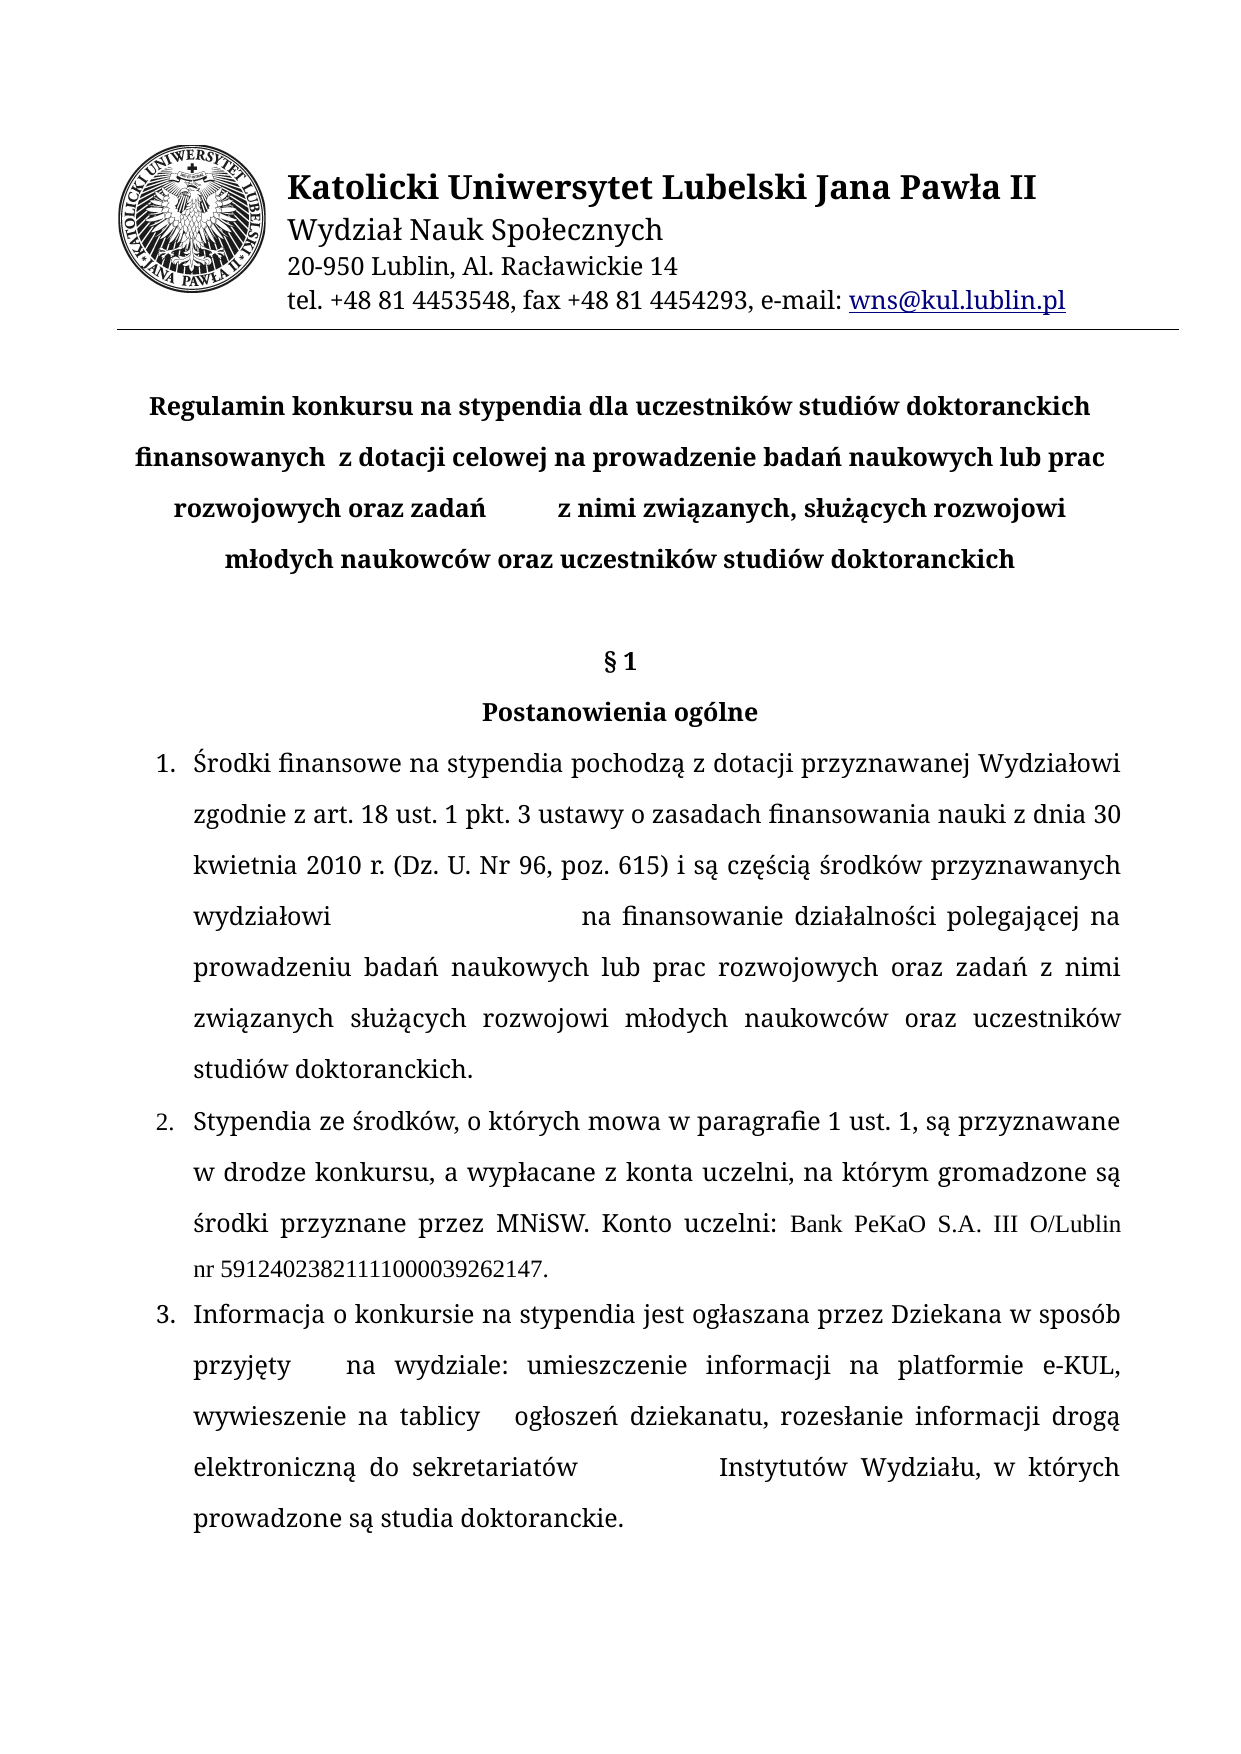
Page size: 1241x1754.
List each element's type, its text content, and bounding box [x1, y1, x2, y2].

subtitle Wydział Nauk Społecznych [287, 209, 1122, 249]
subtitle Katolicki Uniwersytet Lubelski Jana Pawła II [287, 163, 1122, 209]
list Informacja o konkursie na stypendia jest ogłaszana przez Dziekana w sposób przyjęty na wydziale: umieszczenie informacji na platformie e-KUL, wywieszenie na tablicy ogłoszeń dziekanatu, rozesłanie informacji drogą elektroniczną do sekretariatów Instytutów Wydziału, w których prowadzone są studia doktoranckie. [156, 1297, 1122, 1535]
text § 1 [118, 644, 1122, 678]
list Środki finansowe na stypendia pochodzą z dotacji przyznawanej Wydziałowi zgodnie z art. 18 ust. 1 pkt. 3 ustawy o zasadach finansowania nauki z dnia 30 kwietnia 2010 r. (Dz. U. Nr 96, poz. 615) i są częścią środków przyznawanych wydziałowi na finansowanie działalności polegającej na prowadzeniu badań naukowych lub prac rozwojowych oraz zadań z nimi związanych służących rozwojowi młodych naukowców oraz uczestników studiów doktoranckich. [156, 746, 1122, 1086]
text 20-950 Lublin, Al. Racławickie 14 [266, 249, 1122, 283]
text tel. +48 81 4453548, fax +48 81 4454293, e-mail: wns@kul.lublin.pl [287, 283, 1122, 317]
text Postanowienia ogólne [118, 695, 1122, 729]
picture [118, 145, 266, 293]
text Regulamin konkursu na stypendia dla uczestników studiów doktoranckich finansowanych z dotacji celowej na prowadzenie badań naukowych lub prac rozwojowych oraz zadań z nimi związanych, służących rozwojowi młodych naukowców oraz uczestników studiów doktoranckich [118, 389, 1122, 576]
list Stypendia ze środków, o których mowa w paragrafie 1 ust. 1, są przyznawane w drodze konkursu, a wypłacane z konta uczelni, na którym gromadzone są środki przyznane przez MNiSW. Konto uczelni: Bank PeKaO S.A. III O/Lublin nr 59124023821111000039262147. [156, 1103, 1122, 1282]
